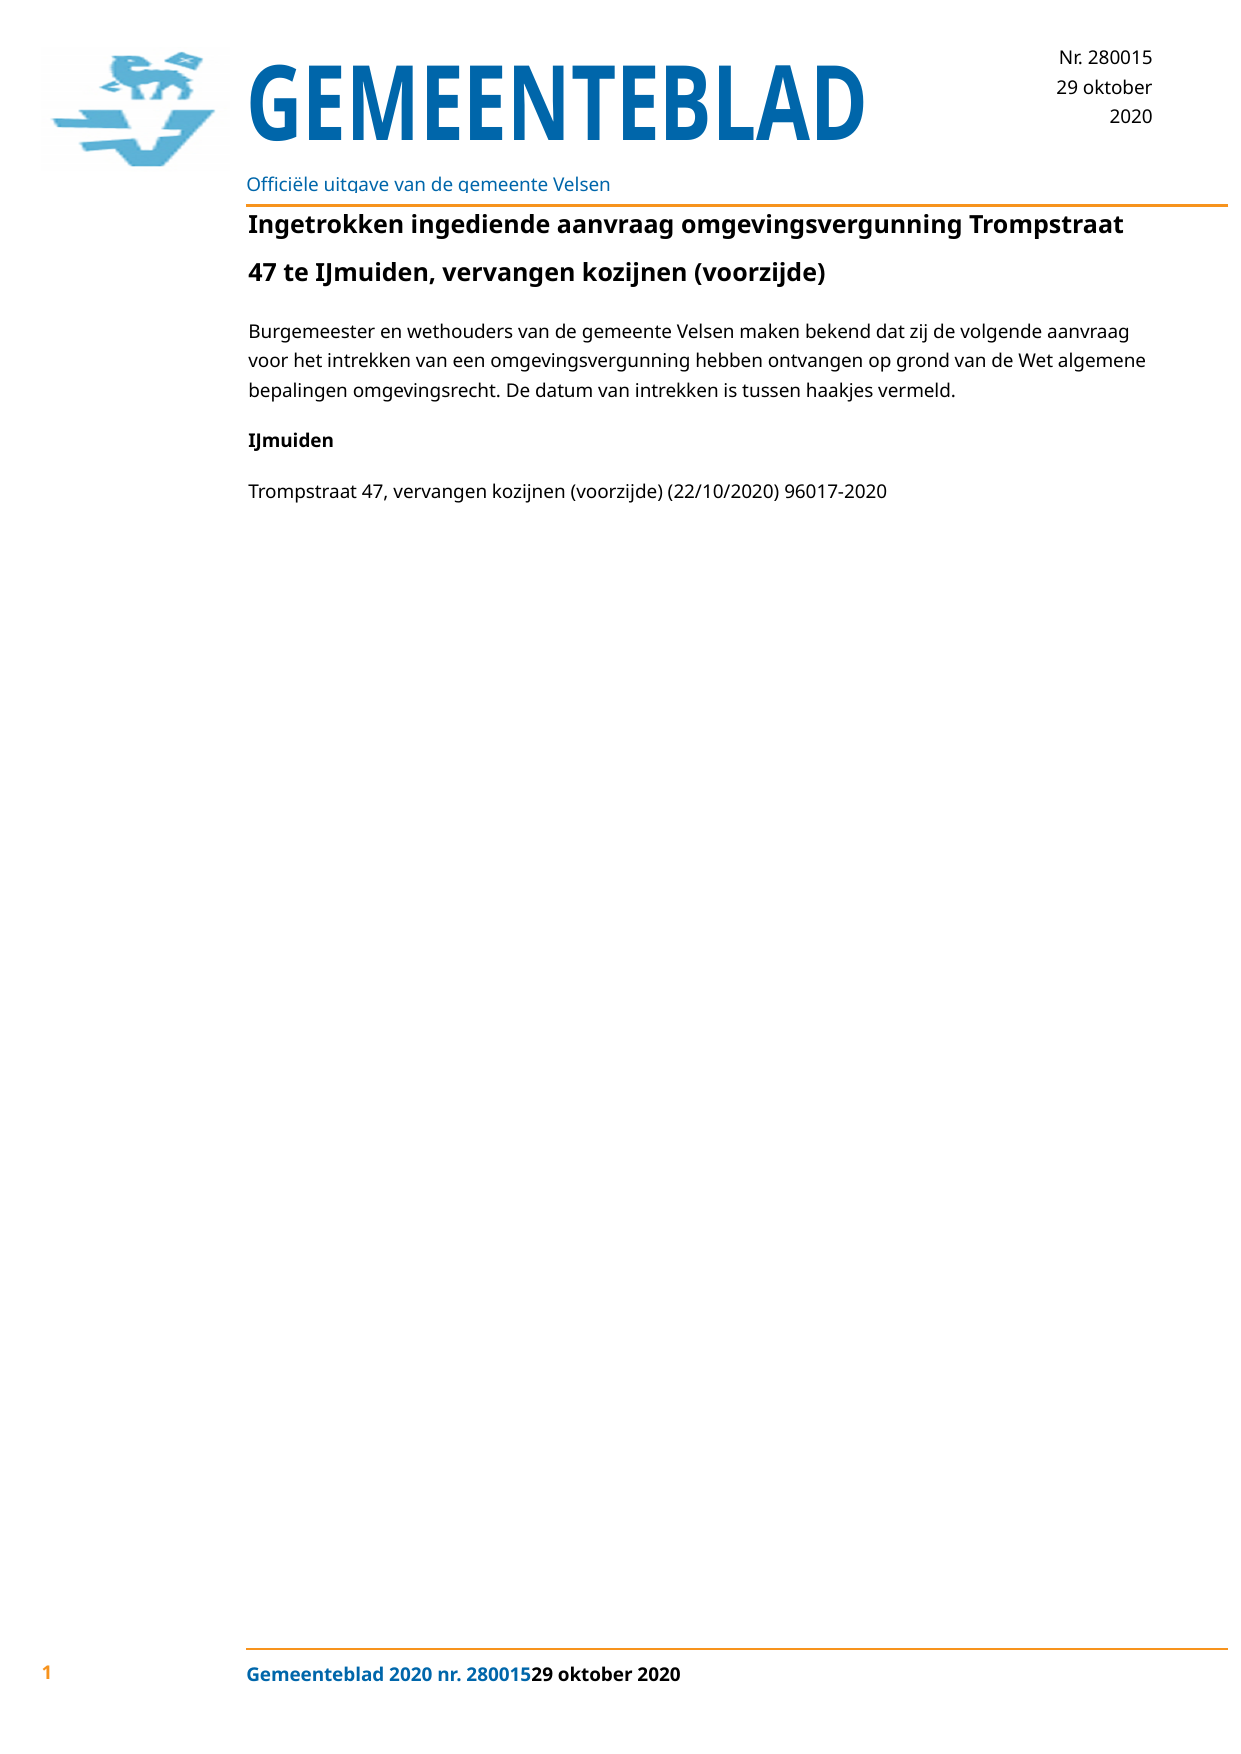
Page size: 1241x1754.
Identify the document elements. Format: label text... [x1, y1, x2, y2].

text Trompstraat 47, vervangen kozijnen (voorzijde) (22/10/2020) 96017-2020 [248, 478, 1152, 504]
text IJmuiden [248, 427, 1152, 453]
picture [41, 47, 231, 172]
text Burgemeester en wethouders van de gemeente Velsen maken bekend dat zij de volgende aanvraag voor het intrekken van een omgevingsvergunning hebben ontvangen op grond van de Wet algemene bepalingen omgevingsrecht. De datum van intrekken is tussen haakjes vermeld. [248, 318, 1152, 403]
text Ingetrokken ingediende aanvraag omgevingsvergunning Trompstraat 47 te IJmuiden, vervangen kozijnen (voorzijde) [248, 207, 1152, 288]
